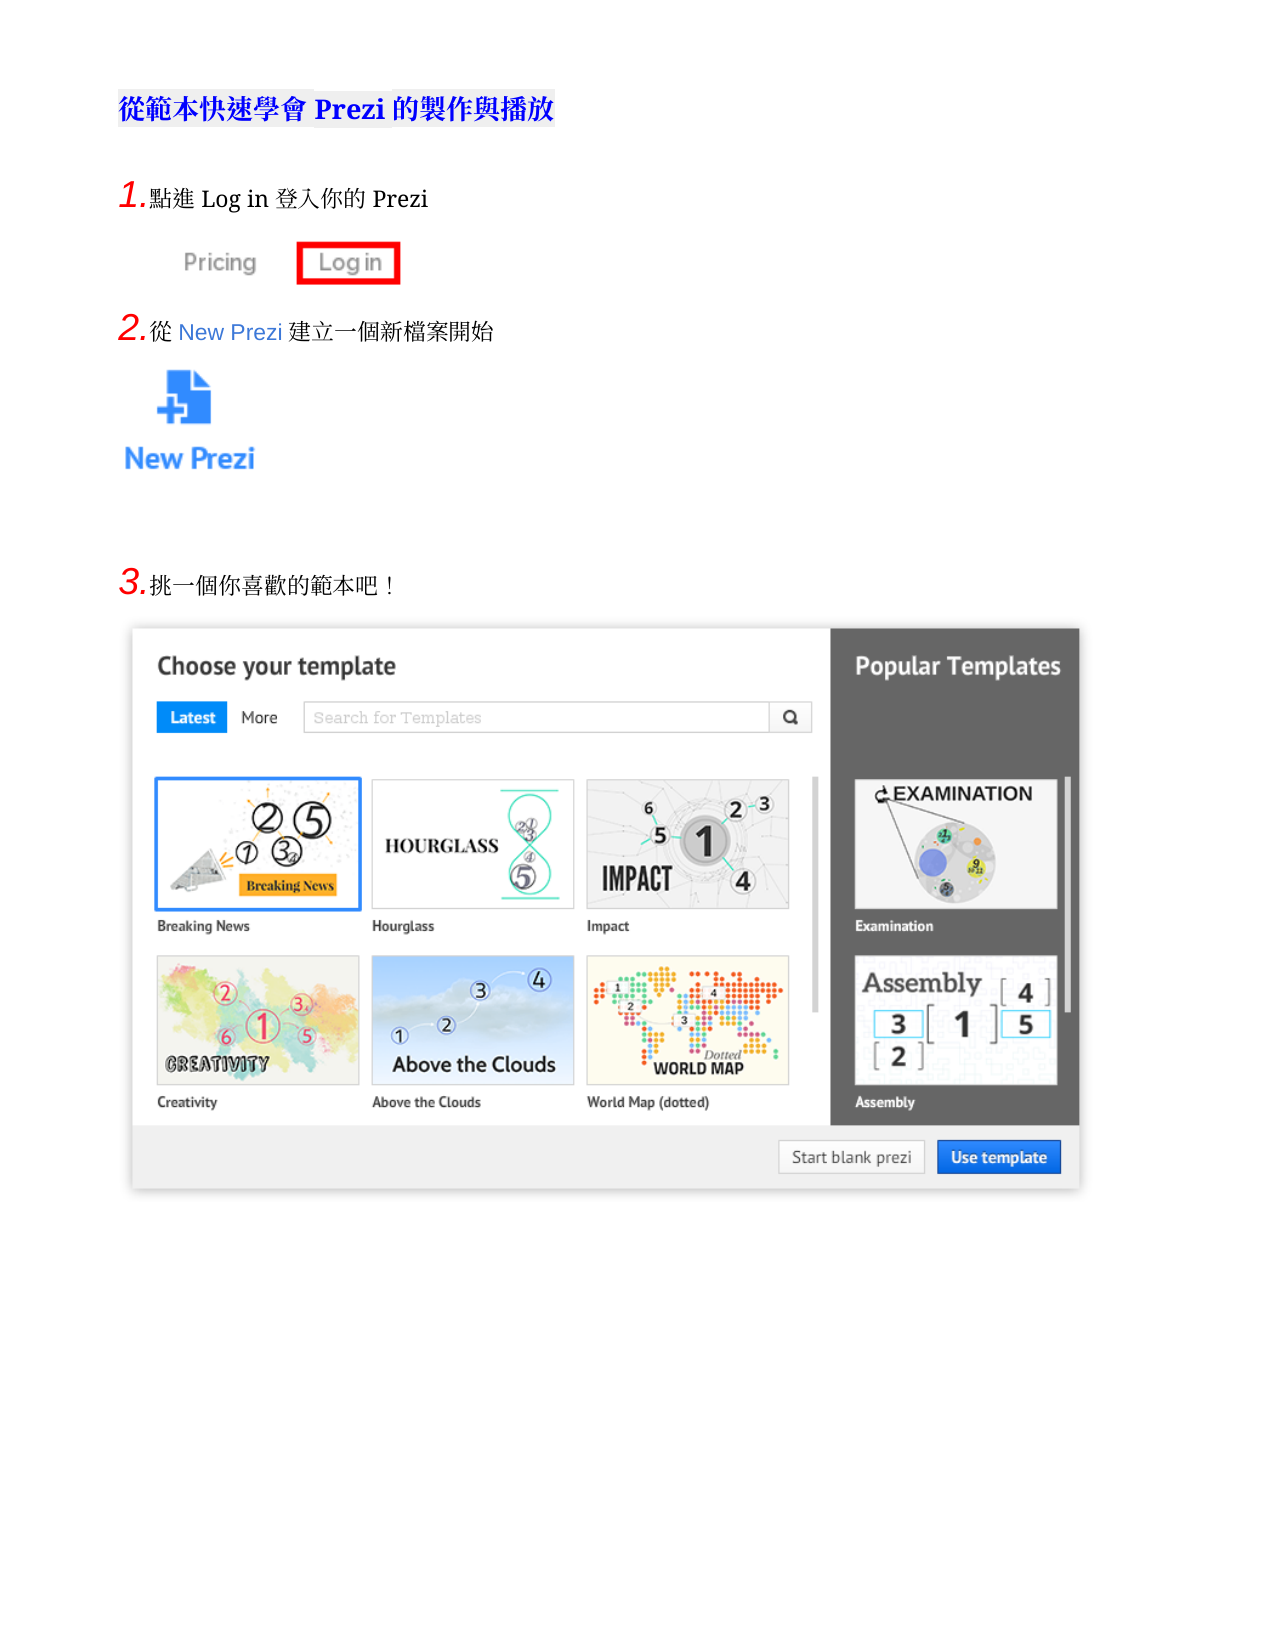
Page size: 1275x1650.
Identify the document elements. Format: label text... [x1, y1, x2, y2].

subtitle 從範本快速學會 Prezi 的製作與播放 [118, 88, 1157, 128]
text 1.點進 Log in 登入你的 Prezi [118, 172, 1157, 215]
text 3.挑一個你喜歡的範本吧！ [118, 559, 1157, 1274]
text 2.從 New Prezi 建立一個新檔案開始 [118, 306, 1157, 349]
